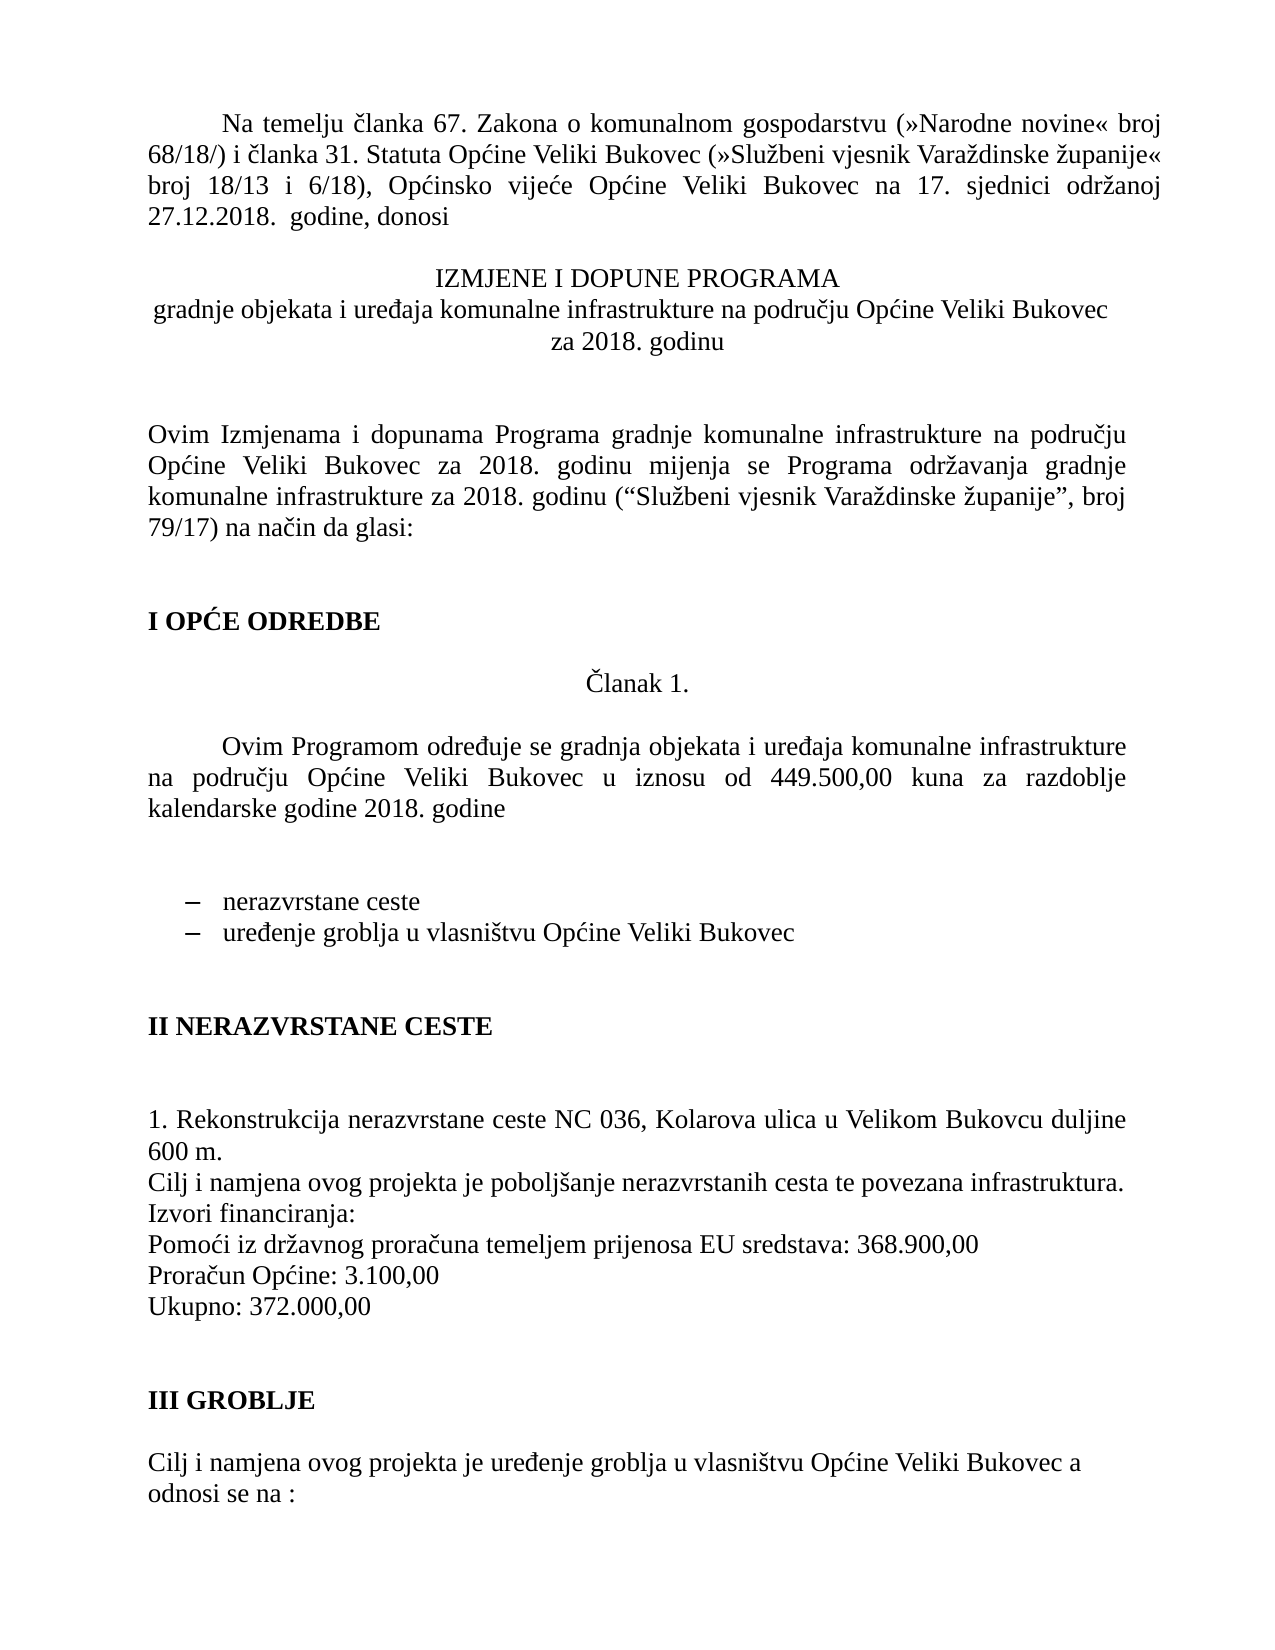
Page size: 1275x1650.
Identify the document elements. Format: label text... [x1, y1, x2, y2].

text za 2018. godinu [148, 325, 1127, 356]
text II NERAZVRSTANE CESTE [148, 1010, 1127, 1041]
text Ukupno: 372.000,00 [148, 1290, 1127, 1322]
text Izvori financiranja: [148, 1197, 1127, 1228]
text Ovim Programom određuje se gradnja objekata i uređaja komunalne infrastrukture na području Općine Veliki Bukovec u iznosu od 449.500,00 kuna za razdoblje kalendarske godine 2018. godine [148, 729, 1127, 823]
text IZMJENE I DOPUNE PROGRAMA [148, 262, 1127, 293]
text Članak 1. [148, 667, 1127, 698]
text Cilj i namjena ovog projekta je uređenje groblja u vlasništvu Općine Veliki Bukovec a odnosi se na : [148, 1446, 1127, 1508]
text Pomoći iz državnog proračuna temeljem prijenosa EU sredstava: 368.900,00 [148, 1228, 1127, 1259]
text 1. Rekonstrukcija nerazvrstane ceste NC 036, Kolarova ulica u Velikom Bukovcu duljine 600 m. [148, 1103, 1127, 1166]
text gradnje objekata i uređaja komunalne infrastrukture na području Općine Veliki Bukovec [148, 293, 1127, 325]
text Cilj i namjena ovog projekta je poboljšanje nerazvrstanih cesta te povezana infrastruktura. [148, 1166, 1127, 1197]
text Na temelju članka 67. Zakona o komunalnom gospodarstvu (»Narodne novine« broj 68/18/) i članka 31. Statuta Općine Veliki Bukovec (»Službeni vjesnik Varaždinske županije« broj 18/13 i 6/18), Općinsko vijeće Općine Veliki Bukovec na 17. sjednici održanoj 27.12.2018. godine, donosi [148, 107, 1162, 231]
text Proračun Općine: 3.100,00 [148, 1259, 1127, 1290]
text Ovim Izmjenama i dopunama Programa gradnje komunalne infrastrukture na području Općine Veliki Bukovec za 2018. godinu mijenja se Programa održavanja gradnje komunalne infrastrukture za 2018. godinu (“Službeni vjesnik Varaždinske županije”, broj 79/17) na način da glasi: [148, 418, 1127, 543]
text III GROBLJE [148, 1384, 1127, 1415]
text I OPĆE ODREDBE [148, 605, 1127, 636]
list uređenje groblja u vlasništvu Općine Veliki Bukovec [185, 917, 1127, 948]
list nerazvrstane ceste [185, 885, 1127, 917]
